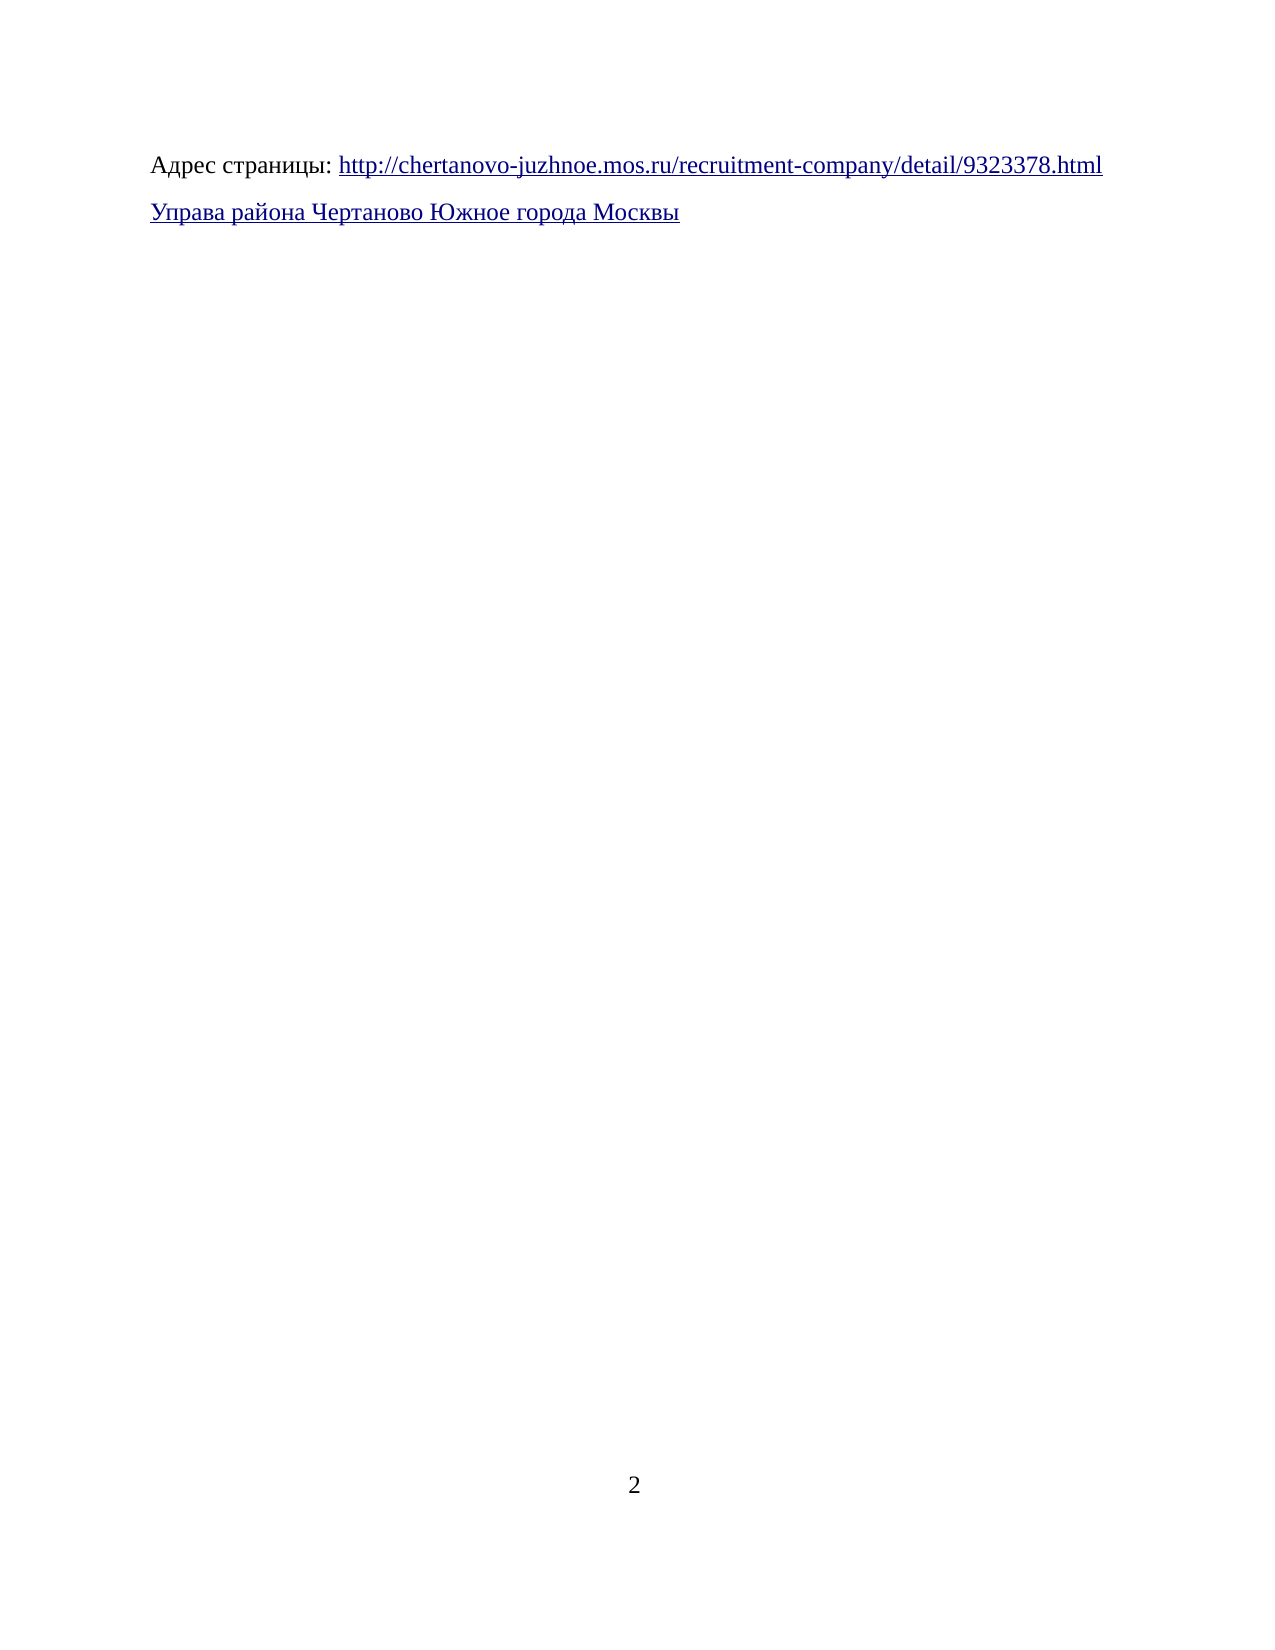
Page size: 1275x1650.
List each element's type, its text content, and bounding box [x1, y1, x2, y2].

text Адрес страницы: http://chertanovo-juzhnoe.mos.ru/recruitment-company/detail/9323378.html [150, 150, 1125, 179]
text Управа района Чертаново Южное города Москвы [150, 197, 1125, 225]
